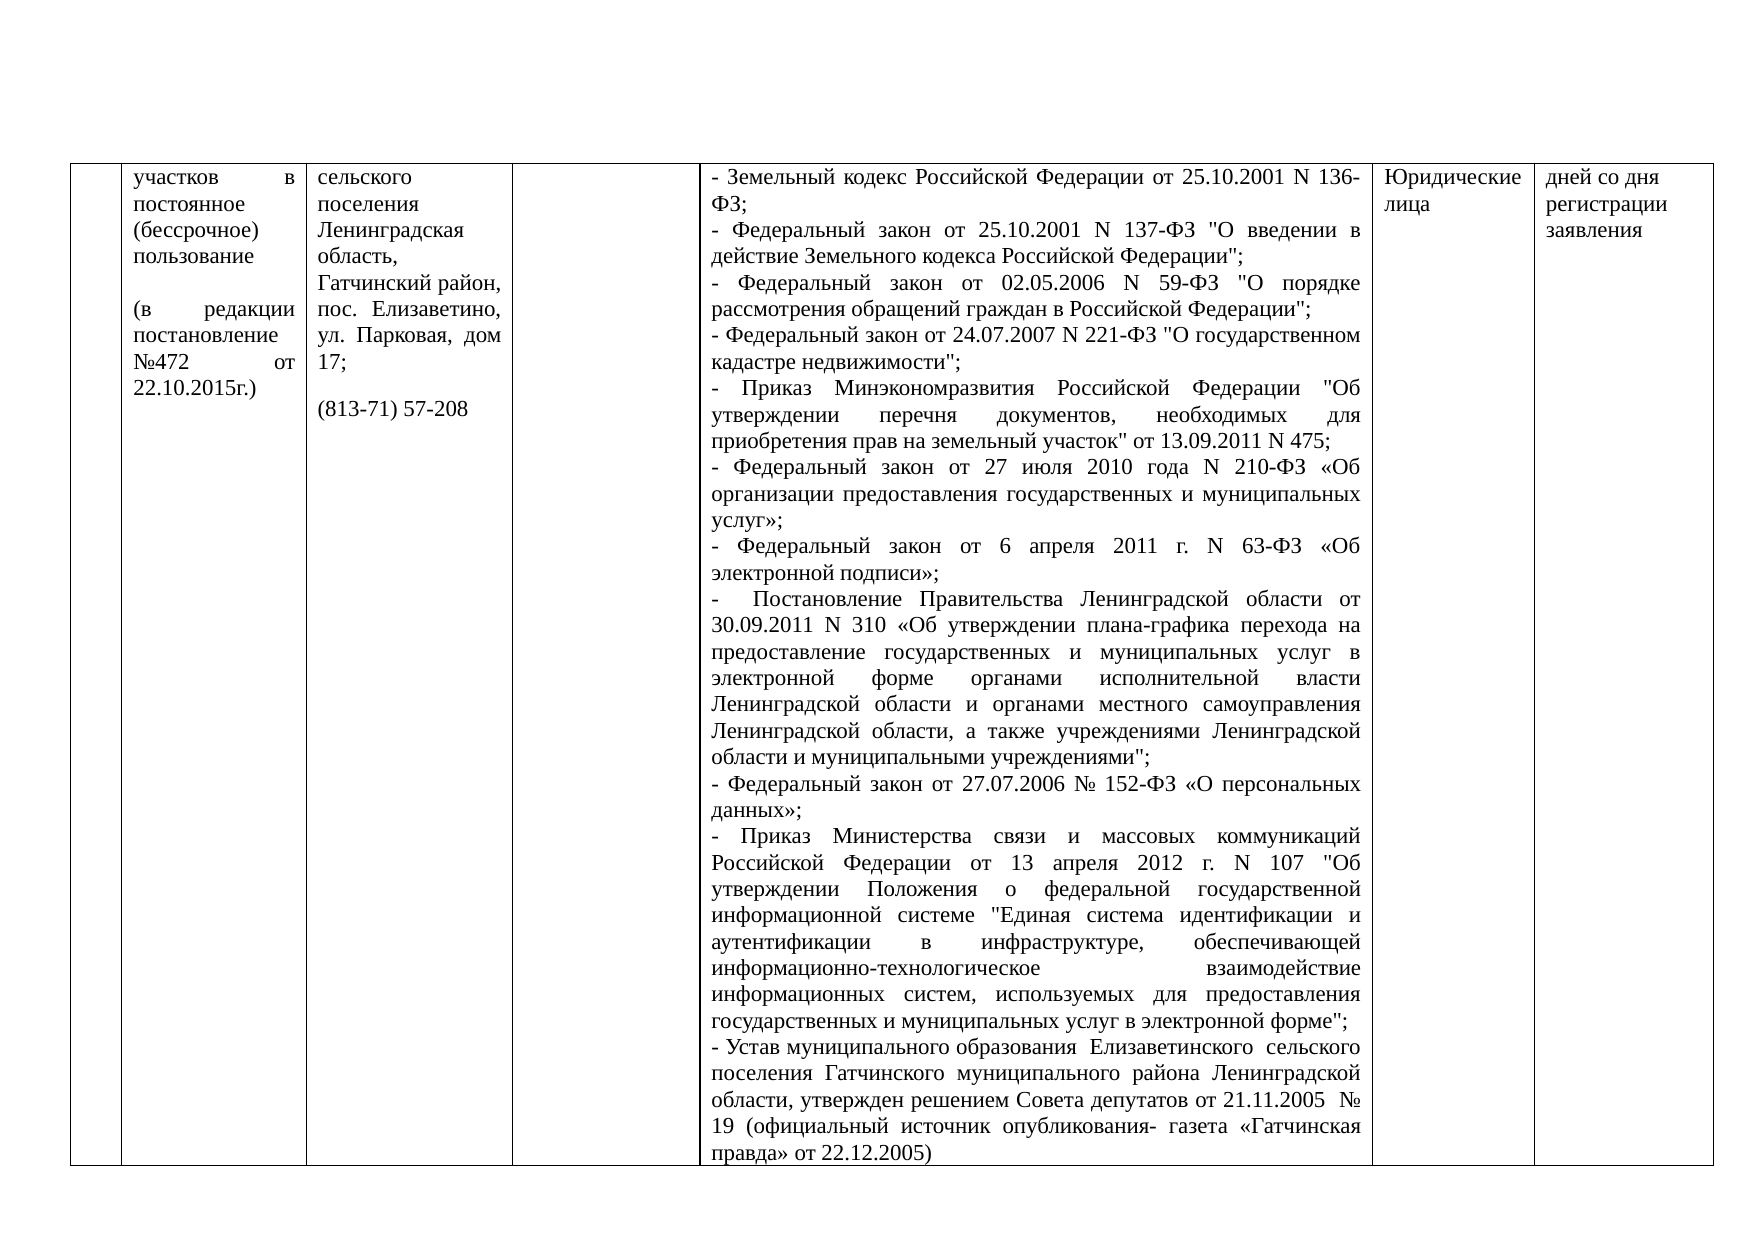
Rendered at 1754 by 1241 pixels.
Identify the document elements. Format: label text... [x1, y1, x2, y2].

table_cell [71, 164, 121, 1165]
table_cell Юридические лица [1373, 164, 1534, 1165]
table_cell сельского поселения Ленинградская область, Гатчинский район, пос. Елизаветино, ул. Парковая, дом 17; (813-71) 57-208 [307, 164, 512, 1165]
table_cell [513, 164, 699, 1165]
table_cell - Земельный кодекс Российской Федерации от 25.10.2001 N 136-ФЗ; - Федеральный закон от 25.10.2001 N 137-ФЗ "О введении в действие Земельного кодекса Российской Федерации"; - Федеральный закон от 02.05.2006 N 59-ФЗ "О порядке рассмотрения обращений граждан в Российской Федерации"; - Федеральный закон от 24.07.2007 N 221-ФЗ "О государственном кадастре недвижимости"; - Приказ Минэкономразвития Российской Федерации "Об утверждении перечня документов, необходимых для приобретения прав на земельный участок" от 13.09.2011 N 475; - Федеральный закон от 27 июля 2010 года N 210-ФЗ «Об организации предоставления государственных и муниципальных услуг»; - Федеральный закон от 6 апреля 2011 г. N 63-ФЗ «Об электронной подписи»; - Постановление Правительства Ленинградской области от 30.09.2011 N 310 «Об утверждении плана-графика перехода на предоставление государственных и муниципальных услуг в электронной форме органами исполнительной власти Ленинградской области и органами местного самоуправления Ленинградской области, а также учреждениями Ленинградской области и муниципальными учреждениями"; - Федеральный закон от 27.07.2006 № 152-ФЗ «О персональных данных»; - Приказ Министерства связи и массовых коммуникаций Российской Федерации от 13 апреля 2012 г. N 107 "Об утверждении Положения о федеральной государственной информационной системе "Единая система идентификации и аутентификации в инфраструктуре, обеспечивающей информационно-технологическое взаимодействие информационных систем, используемых для предоставления государственных и муниципальных услуг в электронной форме"; - Устав муниципального образования Елизаветинского сельского поселения Гатчинского муниципального района Ленинградской области, утвержден решением Совета депутатов от 21.11.2005 № 19 (официальный источник опубликования- газета «Гатчинская правда» от 22.12.2005) [701, 164, 1372, 1165]
table_cell участков в постоянное (бессрочное) пользование (в редакции постановление №472 от 22.10.2015г.) [122, 164, 306, 1165]
table_cell дней со дня регистрации заявления [1535, 164, 1713, 1165]
